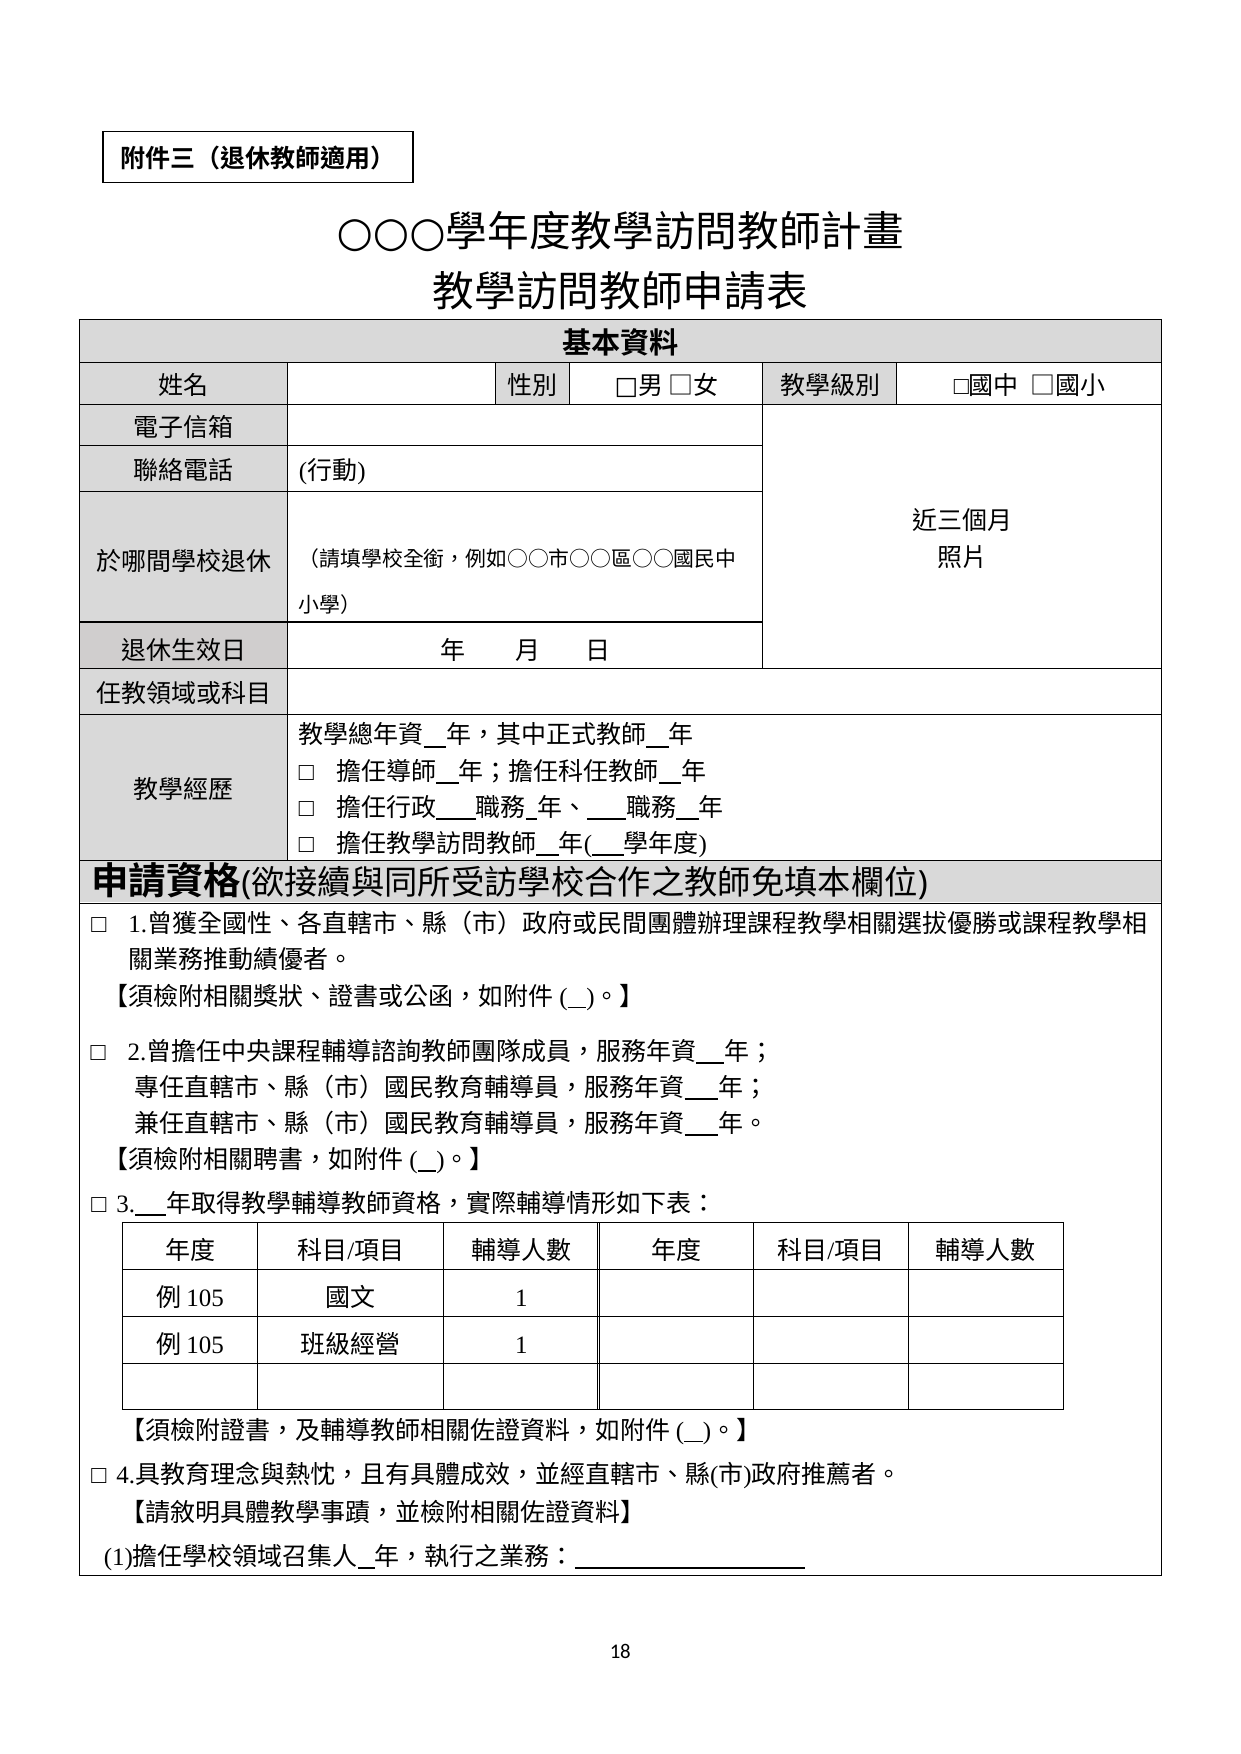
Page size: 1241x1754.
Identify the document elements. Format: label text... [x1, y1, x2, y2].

table_header 科目/項目 [754, 1223, 908, 1269]
table_cell [288, 363, 495, 404]
table_header 科目/項目 [258, 1223, 443, 1269]
table_cell 班級經營 [258, 1317, 443, 1362]
table_cell 聯絡電話 [80, 446, 287, 491]
table_cell 例105 [123, 1270, 257, 1316]
table_cell [288, 669, 1161, 714]
table_cell 年 月 日 [288, 623, 762, 668]
text ○○○學年度教學訪問教師計畫 [187, 198, 1053, 258]
table_cell [444, 1364, 597, 1409]
table_cell [754, 1364, 908, 1409]
table_cell [909, 1364, 1063, 1409]
text 教學訪問教師申請表 [187, 258, 1053, 319]
table_header 基本資料 [80, 320, 1161, 362]
table_header 輔導人數 [909, 1223, 1063, 1269]
table_cell 例105 [123, 1317, 257, 1362]
table_cell [600, 1270, 753, 1316]
table_cell 教學經歷 [80, 715, 287, 860]
table_cell □國中 □國小 [897, 363, 1161, 404]
table_cell 教學級別 [763, 363, 896, 404]
table_cell 退休生效日 [80, 623, 287, 668]
table_cell 1.曾獲全國性、各直轄市、縣（市）政府或民間團體辦理課程教學相關選拔優勝或課程教學相關業務推動績優者。 【須檢附相關獎狀、證書或公函，如附件 ( )。】 2.曾擔任中央課程輔導諮詢教師團隊成員，服務年資 年； 專任直轄市、縣（市）國民教育輔導員，服務年資 年； 兼任直轄市、縣（市）國民教育輔導員，服務年資 年。 【須檢附相關聘書，如附件 ( )。】 3. 年取得教學輔導教師資格，實際輔導情形如下表： 【須檢附證書，及輔導教師相關佐證資料，如附件 ( )。】 4.具教育理念與熱忱，且有具體成效，並經直轄市、縣(市)政府推薦者。 【請敘明具體教學事蹟，並檢附相關佐證資料】 (1)擔任學校領域召集人 年，執行之業務： [80, 904, 1161, 1574]
table_cell [909, 1317, 1063, 1362]
table_cell 教學總年資 年，其中正式教師 年 擔任導師 年；擔任科任教師 年 擔任行政 職務 年、 職務 年 擔任教學訪問教師 年( 學年度) [288, 715, 1161, 860]
text 附件三（退休教師適用） [118, 139, 398, 175]
table_cell □男 □女 [570, 363, 762, 404]
table_cell 性別 [496, 363, 569, 404]
table_cell (行動) [288, 446, 762, 491]
table_cell [600, 1317, 753, 1362]
table_cell [600, 1364, 753, 1409]
table_header 年度 [123, 1223, 257, 1269]
table_cell 1 [444, 1317, 597, 1362]
table_cell [754, 1270, 908, 1316]
table_cell 申請資格(欲接續與同所受訪學校合作之教師免填本欄位) [80, 861, 1161, 902]
table_cell 姓名 [80, 363, 287, 404]
table_header 年度 [600, 1223, 753, 1269]
table_cell 1 [444, 1270, 597, 1316]
table_cell 電子信箱 [80, 405, 287, 445]
table_cell [258, 1364, 443, 1409]
table_header 輔導人數 [444, 1223, 597, 1269]
table_cell [123, 1364, 257, 1409]
table_cell 近三個月 照片 [763, 405, 1161, 668]
table_cell 於哪間學校退休 [80, 492, 287, 621]
table_cell [288, 405, 762, 445]
table_cell [909, 1270, 1063, 1316]
table_cell 任教領域或科目 [80, 669, 287, 714]
table_cell 國文 [258, 1270, 443, 1316]
table_cell （請填學校全銜，例如○○市○○區○○國民中小學） [288, 492, 762, 621]
table_cell [754, 1317, 908, 1362]
